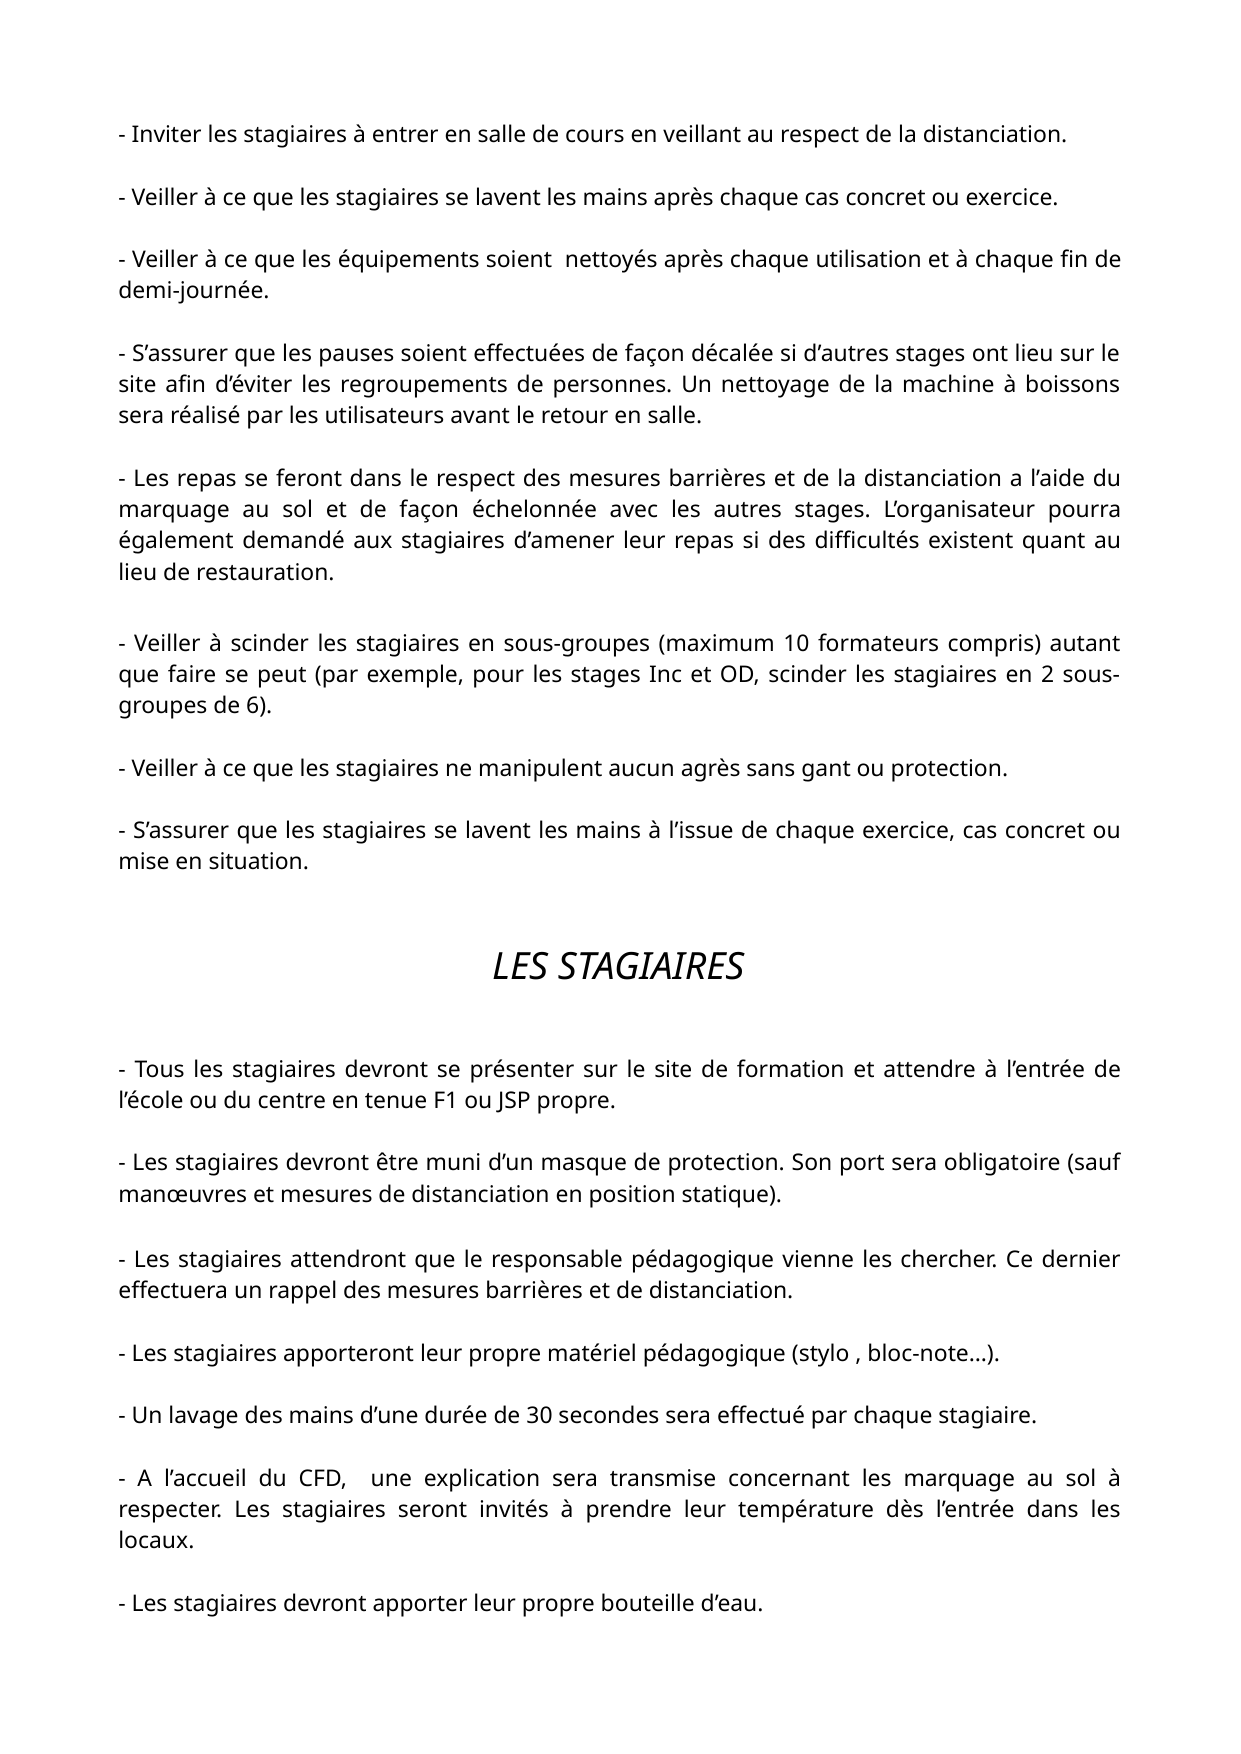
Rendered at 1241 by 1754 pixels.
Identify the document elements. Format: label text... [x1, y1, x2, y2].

text - Les repas se feront dans le respect des mesures barrières et de la distanciation a l’aide du marquage au sol et de façon échelonnée avec les autres stages. L’organisateur pourra également demandé aux stagiaires d’amener leur repas si des difficultés existent quant au lieu de restauration. [118, 462, 1122, 587]
text - Les stagiaires devront apporter leur propre bouteille d’eau. [118, 1587, 1122, 1618]
text - A l’accueil du CFD, une explication sera transmise concernant les marquage au sol à respecter. Les stagiaires seront invités à prendre leur température dès l’entrée dans les locaux. [118, 1462, 1122, 1555]
text - Veiller à ce que les stagiaires se lavent les mains après chaque cas concret ou exercice. [118, 181, 1122, 212]
text - Tous les stagiaires devront se présenter sur le site de formation et attendre à l’entrée de l’école ou du centre en tenue F1 ou JSP propre. [118, 1053, 1122, 1115]
text - Les stagiaires apporteront leur propre matériel pédagogique (stylo , bloc-note…). [118, 1337, 1122, 1368]
text - Veiller à scinder les stagiaires en sous-groupes (maximum 10 formateurs compris) autant que faire se peut (par exemple, pour les stages Inc et OD, scinder les stagiaires en 2 sous-groupes de 6). [118, 627, 1122, 720]
text - Les stagiaires devront être muni d’un masque de protection. Son port sera obligatoire (sauf manœuvres et mesures de distanciation en position statique). [118, 1146, 1122, 1209]
text LES STAGIAIRES [118, 939, 1122, 990]
text - Un lavage des mains d’une durée de 30 secondes sera effectué par chaque stagiaire. [118, 1399, 1122, 1430]
text - Veiller à ce que les stagiaires ne manipulent aucun agrès sans gant ou protection. [118, 752, 1122, 783]
text - Les stagiaires attendront que le responsable pédagogique vienne les chercher. Ce dernier effectuera un rappel des mesures barrières et de distanciation. [118, 1243, 1122, 1305]
text - S’assurer que les stagiaires se lavent les mains à l’issue de chaque exercice, cas concret ou mise en situation. [118, 814, 1122, 877]
text - Veiller à ce que les équipements soient nettoyés après chaque utilisation et à chaque fin de demi-journée. [118, 243, 1122, 306]
text - Inviter les stagiaires à entrer en salle de cours en veillant au respect de la distanciation. [118, 118, 1122, 149]
text - S’assurer que les pauses soient effectuées de façon décalée si d’autres stages ont lieu sur le site afin d’éviter les regroupements de personnes. Un nettoyage de la machine à boissons sera réalisé par les utilisateurs avant le retour en salle. [118, 337, 1122, 431]
